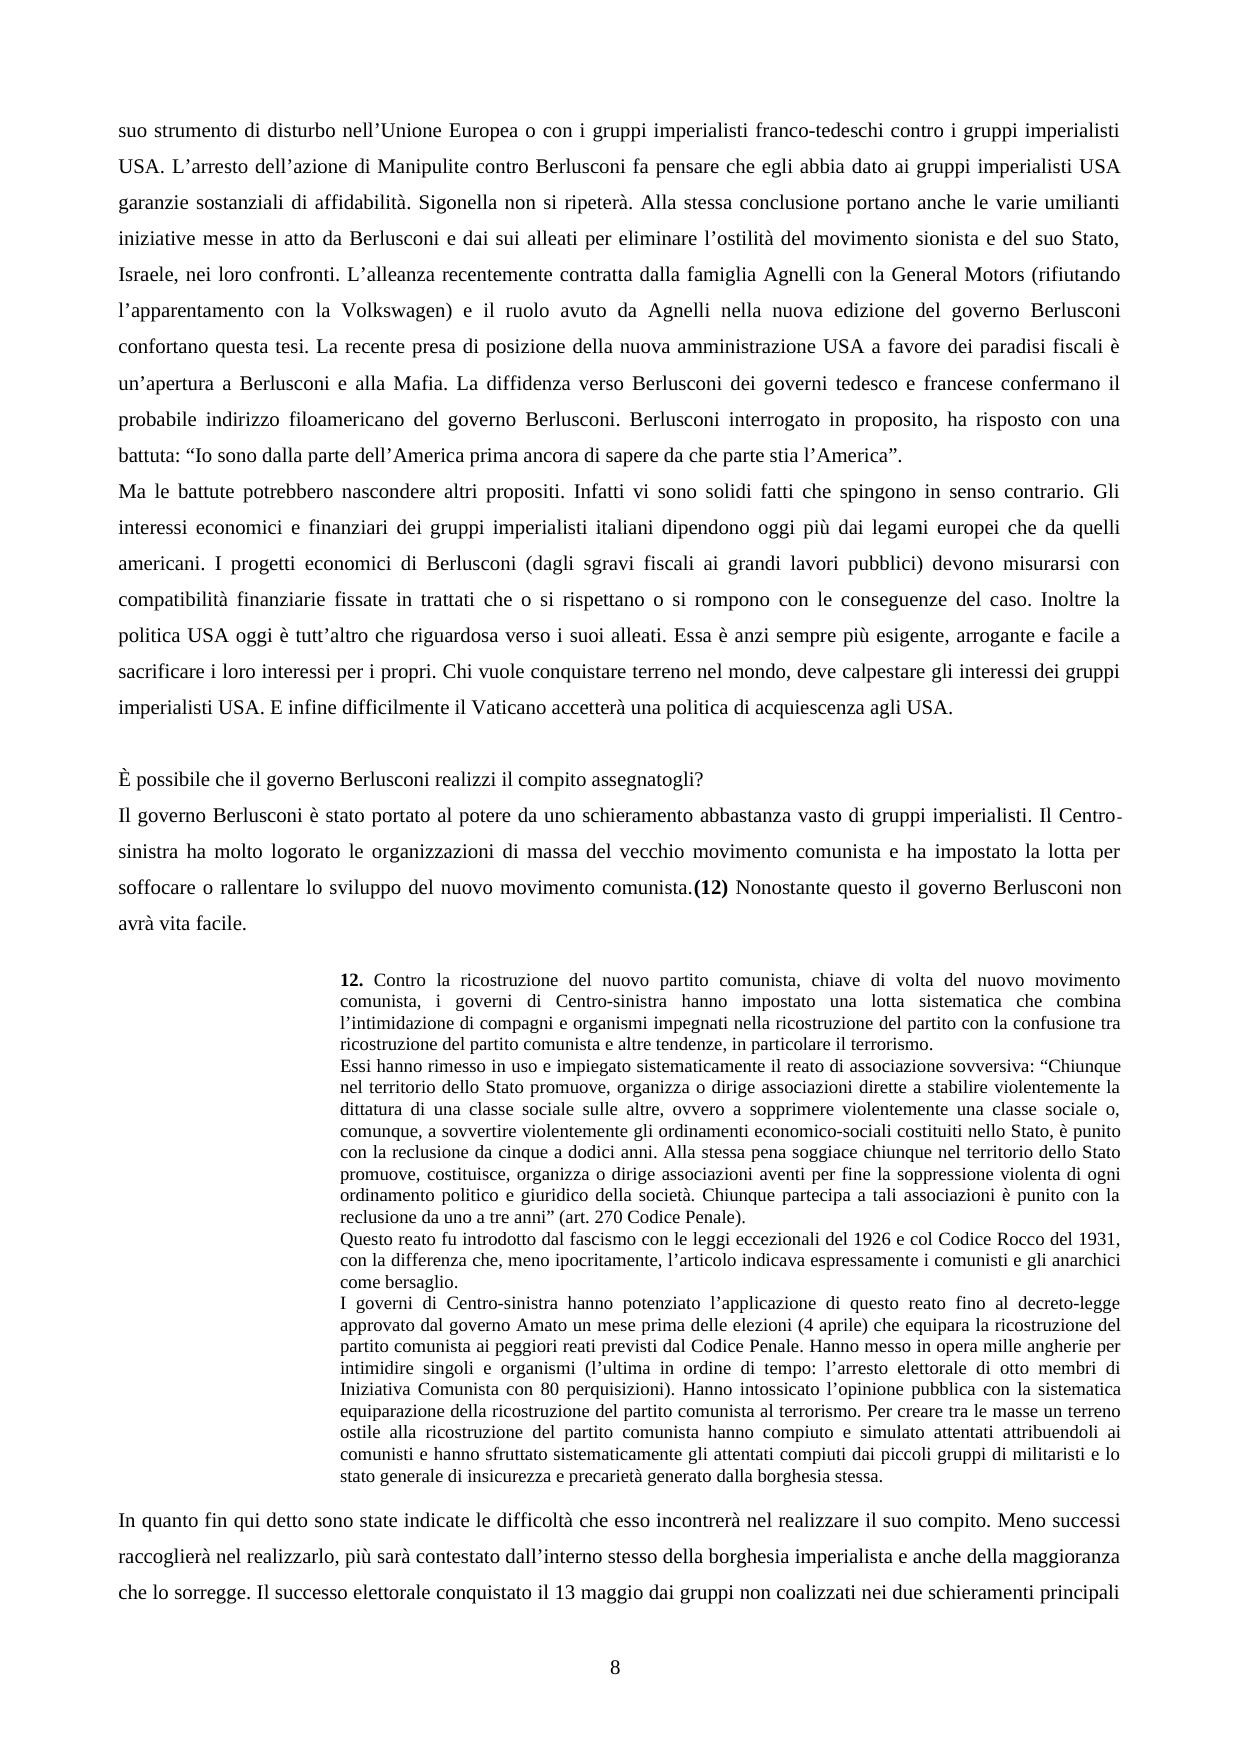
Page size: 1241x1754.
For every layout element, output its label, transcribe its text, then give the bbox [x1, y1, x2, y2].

text I governi di Centro-sinistra hanno potenziato l’applicazione di questo reato fino al decreto-legge approvato dal governo Amato un mese prima delle elezioni (4 aprile) che equipara la ricostruzione del partito comunista ai peggiori reati previsti dal Codice Penale. Hanno messo in opera mille angherie per intimidire singoli e organismi (l’ultima in ordine di tempo: l’arresto elettorale di otto membri di Iniziativa Comunista con 80 perquisizioni). Hanno intossicato l’opinione pubblica con la sistematica equiparazione della ricostruzione del partito comunista al terrorismo. Per creare tra le masse un terreno ostile alla ricostruzione del partito comunista hanno compiuto e simulato attentati attribuendoli ai comunisti e hanno sfruttato sistematicamente gli attentati compiuti dai piccoli gruppi di militaristi e lo stato generale di insicurezza e precarietà generato dalla borghesia stessa. [340, 1292, 1122, 1486]
text Ma le battute potrebbero nascondere altri propositi. Infatti vi sono solidi fatti che spingono in senso contrario. Gli interessi economici e finanziari dei gruppi imperialisti italiani dipendono oggi più dai legami europei che da quelli americani. I progetti economici di Berlusconi (dagli sgravi fiscali ai grandi lavori pubblici) devono misurarsi con compatibilità finanziarie fissate in trattati che o si rispettano o si rompono con le conseguenze del caso. Inoltre la politica USA oggi è tutt’altro che riguardosa verso i suoi alleati. Essa è anzi sempre più esigente, arrogante e facile a sacrificare i loro interessi per i propri. Chi vuole conquistare terreno nel mondo, deve calpestare gli interessi dei gruppi imperialisti USA. E infine difficilmente il Vaticano accetterà una politica di acquiescenza agli USA. [118, 478, 1122, 719]
text In quanto fin qui detto sono state indicate le difficoltà che esso incontrerà nel realizzare il suo compito. Meno successi raccoglierà nel realizzarlo, più sarà contestato dall’interno stesso della borghesia imperialista e anche della maggioranza che lo sorregge. Il successo elettorale conquistato il 13 maggio dai gruppi non coalizzati nei due schieramenti principali [118, 1508, 1122, 1604]
text 12. Contro la ricostruzione del nuovo partito comunista, chiave di volta del nuovo movimento comunista, i governi di Centro-sinistra hanno impostato una lotta sistematica che combina l’intimidazione di compagni e organismi impegnati nella ricostruzione del partito con la confusione tra ricostruzione del partito comunista e altre tendenze, in particolare il terrorismo. [340, 969, 1122, 1055]
text È possibile che il governo Berlusconi realizzi il compito assegnatogli? [118, 767, 1122, 791]
text Il governo Berlusconi è stato portato al potere da uno schieramento abbastanza vasto di gruppi imperialisti. Il Centro-sinistra ha molto logorato le organizzazioni di massa del vecchio movimento comunista e ha impostato la lotta per soffocare o rallentare lo sviluppo del nuovo movimento comunista.(12) Nonostante questo il governo Berlusconi non avrà vita facile. [118, 803, 1122, 935]
text Essi hanno rimesso in uso e impiegato sistematicamente il reato di associazione sovversiva: “Chiunque nel territorio dello Stato promuove, organizza o dirige associazioni dirette a stabilire violentemente la dittatura di una classe sociale sulle altre, ovvero a sopprimere violentemente una classe sociale o, comunque, a sovvertire violentemente gli ordinamenti economico-sociali costituiti nello Stato, è punito con la reclusione da cinque a dodici anni. Alla stessa pena soggiace chiunque nel territorio dello Stato promuove, costituisce, organizza o dirige associazioni aventi per fine la soppressione violenta di ogni ordinamento politico e giuridico della società. Chiunque partecipa a tali associazioni è punito con la reclusione da uno a tre anni” (art. 270 Codice Penale). [340, 1055, 1122, 1227]
text Questo reato fu introdotto dal fascismo con le leggi eccezionali del 1926 e col Codice Rocco del 1931, con la differenza che, meno ipocritamente, l’articolo indicava espressamente i comunisti e gli anarchici come bersaglio. [340, 1227, 1122, 1292]
text suo strumento di disturbo nell’Unione Europea o con i gruppi imperialisti franco-tedeschi contro i gruppi imperialisti USA. L’arresto dell’azione di Manipulite contro Berlusconi fa pensare che egli abbia dato ai gruppi imperialisti USA garanzie sostanziali di affidabilità. Sigonella non si ripeterà. Alla stessa conclusione portano anche le varie umilianti iniziative messe in atto da Berlusconi e dai sui alleati per eliminare l’ostilità del movimento sionista e del suo Stato, Israele, nei loro confronti. L’alleanza recentemente contratta dalla famiglia Agnelli con la General Motors (rifiutando l’apparentamento con la Volkswagen) e il ruolo avuto da Agnelli nella nuova edizione del governo Berlusconi confortano questa tesi. La recente presa di posizione della nuova amministrazione USA a favore dei paradisi fiscali è un’apertura a Berlusconi e alla Mafia. La diffidenza verso Berlusconi dei governi tedesco e francese confermano il probabile indirizzo filoamericano del governo Berlusconi. Berlusconi interrogato in proposito, ha risposto con una battuta: “Io sono dalla parte dell’America prima ancora di sapere da che parte stia l’America”. [118, 118, 1122, 467]
